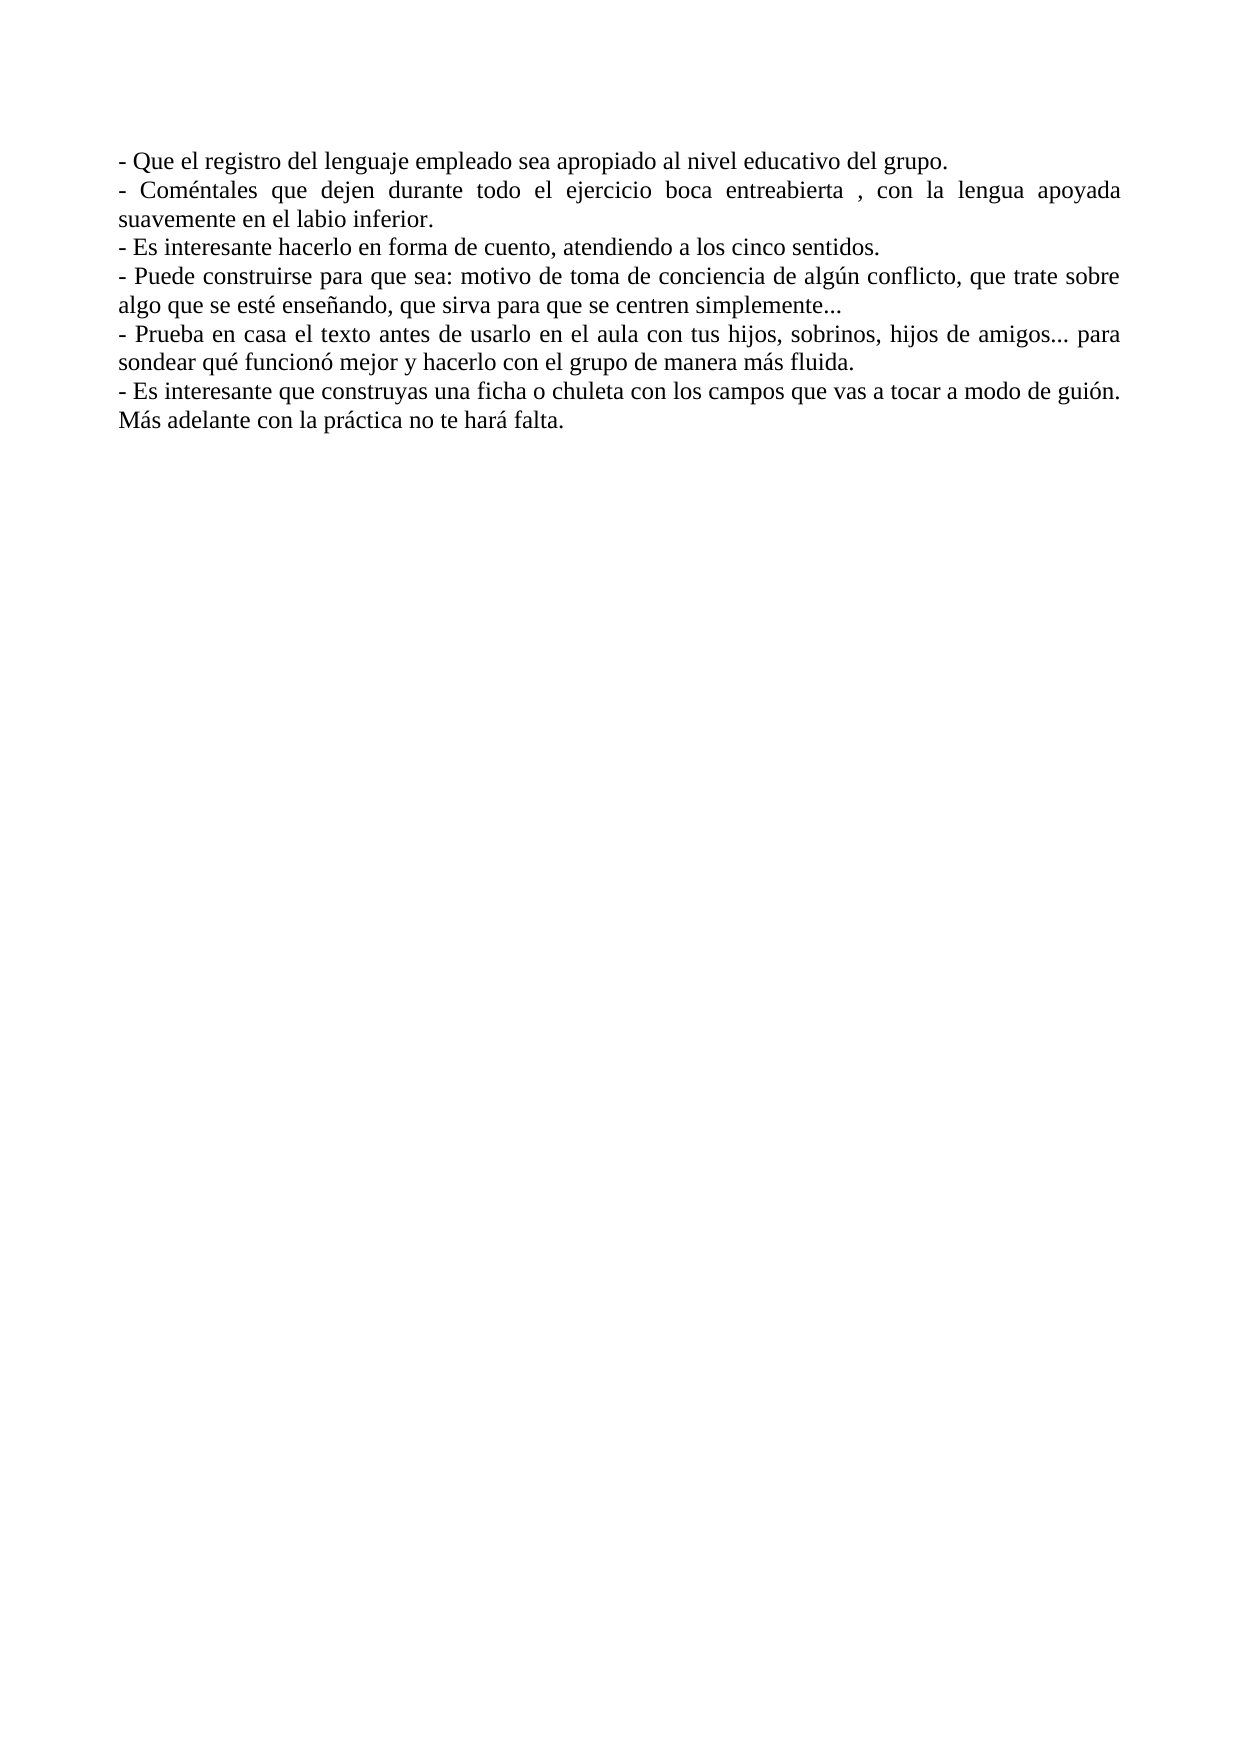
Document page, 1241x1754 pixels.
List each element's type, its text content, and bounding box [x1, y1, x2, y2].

text - Prueba en casa el texto antes de usarlo en el aula con tus hijos, sobrinos, hijos de amigos... para sondear qué funcionó mejor y hacerlo con el grupo de manera más fluida. [118, 319, 1122, 376]
text - Es interesante que construyas una ficha o chuleta con los campos que vas a tocar a modo de guión. Más adelante con la práctica no te hará falta. [118, 376, 1122, 434]
text - Es interesante hacerlo en forma de cuento, atendiendo a los cinco sentidos. [118, 232, 1122, 261]
text - Coméntales que dejen durante todo el ejercicio boca entreabierta , con la lengua apoyada suavemente en el labio inferior. [118, 175, 1122, 232]
text - Puede construirse para que sea: motivo de toma de conciencia de algún conflicto, que trate sobre algo que se esté enseñando, que sirva para que se centren simplemente... [118, 261, 1122, 319]
text - Que el registro del lenguaje empleado sea apropiado al nivel educativo del grupo. [118, 146, 1122, 175]
